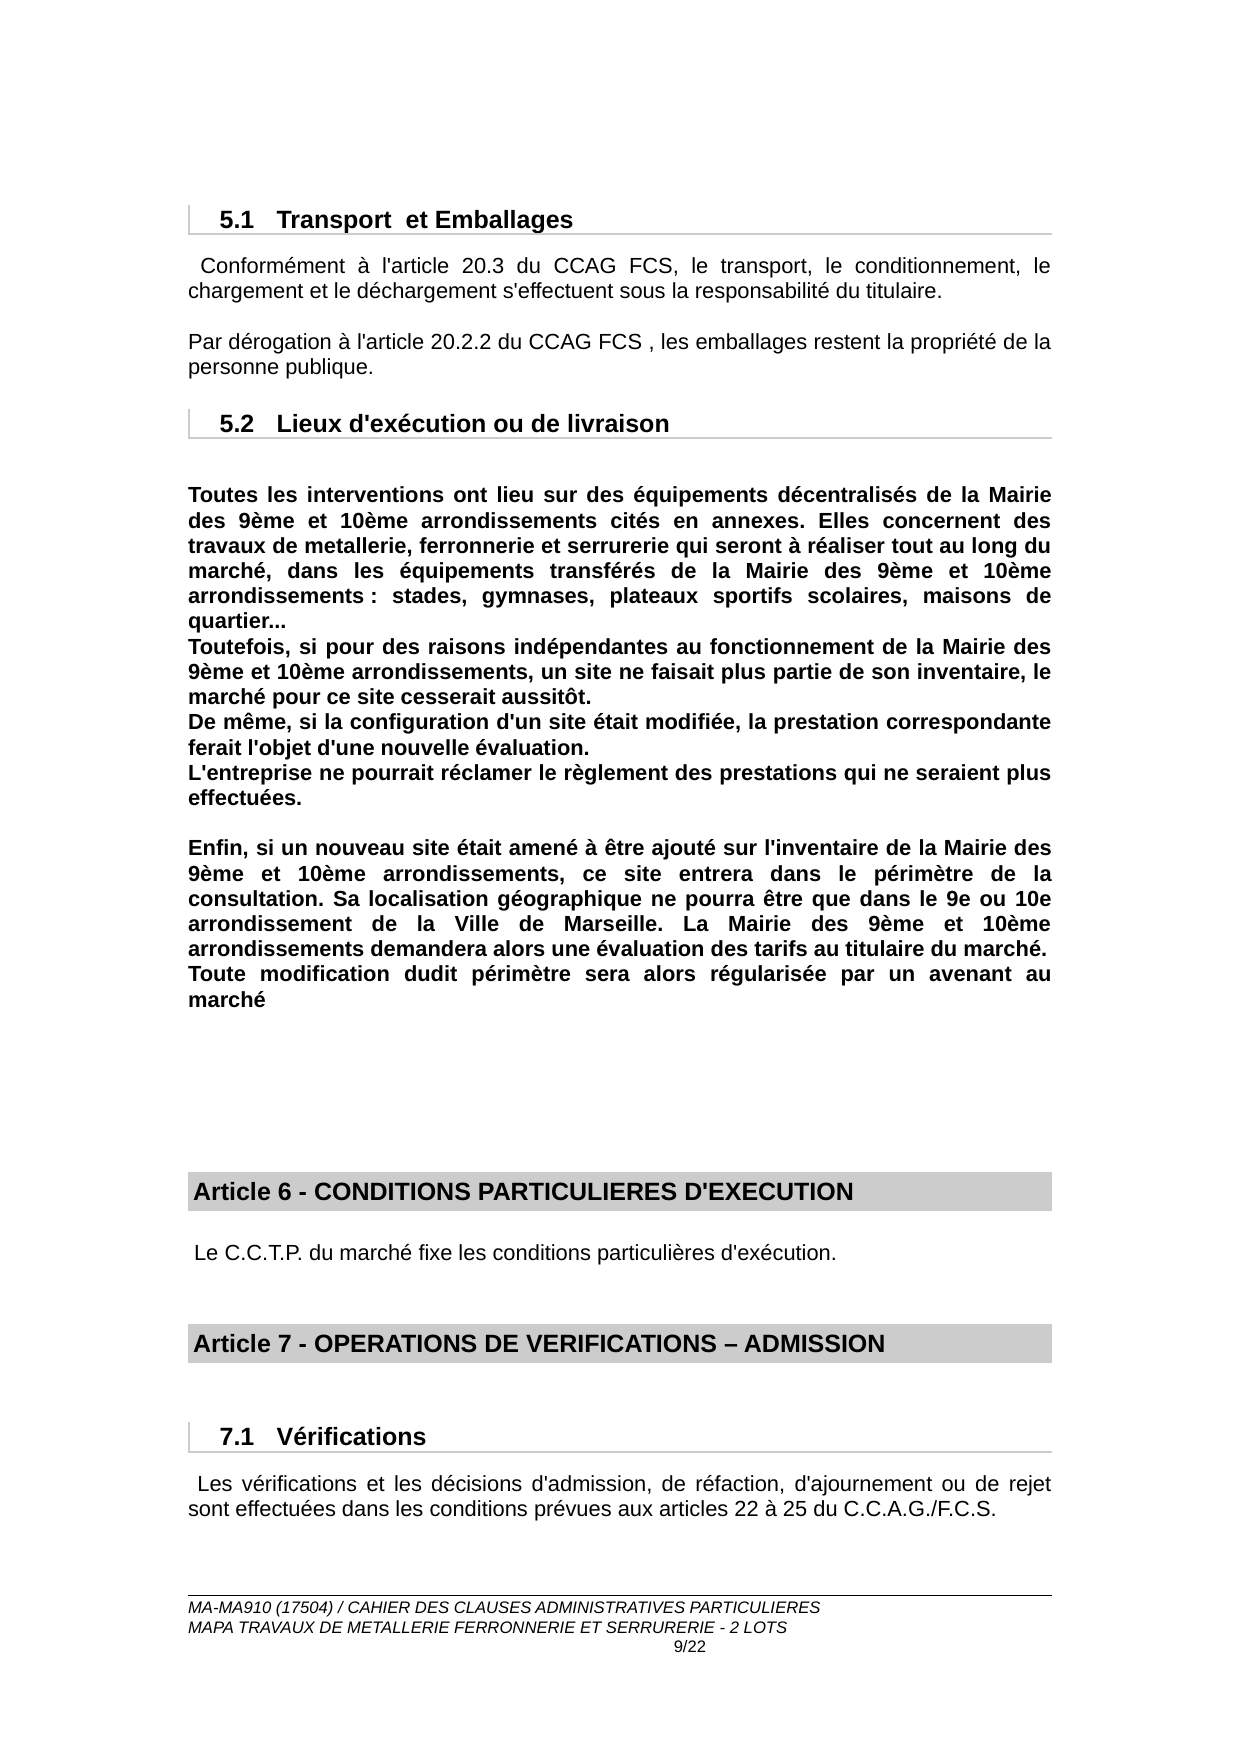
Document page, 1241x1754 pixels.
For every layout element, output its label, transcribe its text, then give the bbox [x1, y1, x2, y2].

subtitle OPERATIONS DE VERIFICATIONS – ADMISSION [190, 1327, 1050, 1361]
text De même, si la configuration d'un site était modifiée, la prestation correspondante ferait l'objet d'une nouvelle évaluation. [188, 709, 1052, 760]
text Enfin, si un nouveau site était amené à être ajouté sur l'inventaire de la Mairie des 9ème et 10ème arrondissements, ce site entrera dans le périmètre de la consultation. Sa localisation géographique ne pourra être que dans le 9e ou 10e arrondissement de la Ville de Marseille. La Mairie des 9ème et 10ème arrondissements demandera alors une évaluation des tarifs au titulaire du marché. [188, 835, 1052, 961]
text L'entreprise ne pourrait réclamer le règlement des prestations qui ne seraient plus effectuées. [188, 760, 1052, 810]
text Toutes les interventions ont lieu sur des équipements décentralisés de la Mairie des 9ème et 10ème arrondissements cités en annexes. Elles concernent des travaux de metallerie, ferronnerie et serrurerie qui seront à réaliser tout au long du marché, dans les équipements transférés de la Mairie des 9ème et 10ème arrondissements : stades, gymnases, plateaux sportifs scolaires, maisons de quartier... [188, 482, 1052, 634]
text Conformément à l'article 20.3 du CCAG FCS, le transport, le conditionnement, le chargement et le déchargement s'effectuent sous la responsabilité du titulaire. [188, 253, 1052, 303]
text Le C.C.T.P. du marché fixe les conditions particulières d'exécution. [188, 1240, 1052, 1265]
text Les vérifications et les décisions d'admission, de réfaction, d'ajournement ou de rejet sont effectuées dans les conditions prévues aux articles 22 à 25 du C.C.A.G./F.C.S. [188, 1471, 1052, 1521]
subtitle CONDITIONS PARTICULIERES D'EXECUTION [190, 1174, 1050, 1208]
text Toute modification dudit périmètre sera alors régularisée par un avenant au marché [188, 961, 1052, 1012]
subtitle Transport et Emballages [188, 204, 1052, 233]
subtitle Lieux d'exécution ou de livraison [190, 409, 1052, 437]
text Par dérogation à l'article 20.2.2 du CCAG FCS , les emballages restent la propriété de la personne publique. [188, 329, 1052, 379]
text Toutefois, si pour des raisons indépendantes au fonctionnement de la Mairie des 9ème et 10ème arrondissements, un site ne faisait plus partie de son inventaire, le marché pour ce site cesserait aussitôt. [188, 634, 1052, 709]
subtitle Vérifications [190, 1422, 1052, 1451]
